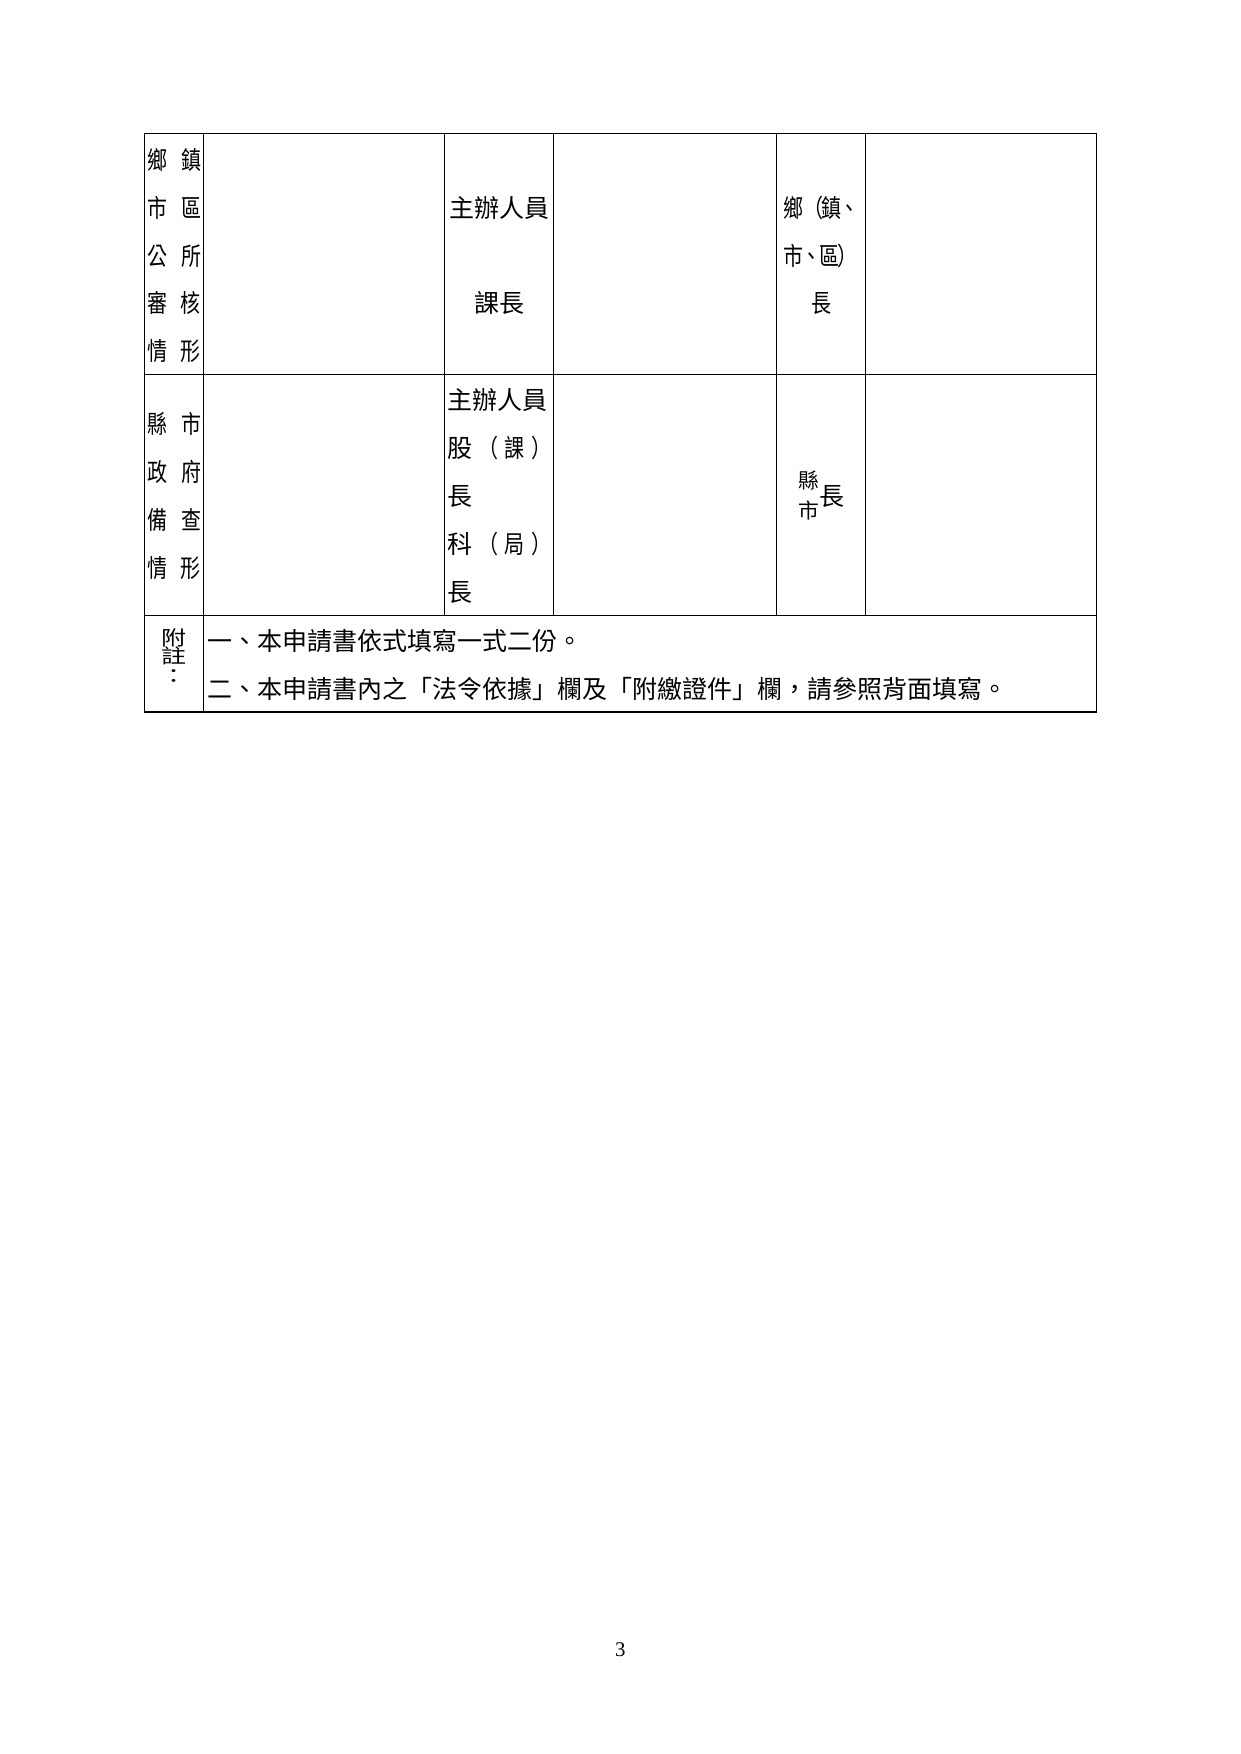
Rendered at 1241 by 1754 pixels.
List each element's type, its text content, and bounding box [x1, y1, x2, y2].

table_cell 鄉鎮市區公所審核 情形 [145, 134, 203, 374]
table_cell 主辦人員 課長 [445, 134, 553, 374]
table_cell [204, 134, 444, 374]
table_cell 縣市長 [777, 375, 865, 614]
table_cell 縣市政府備查情形 [145, 375, 203, 614]
table_cell [554, 375, 776, 614]
table_cell 附註： [145, 616, 203, 711]
table_cell [204, 375, 444, 614]
table_cell [554, 134, 776, 374]
table_cell [866, 375, 1096, 614]
table_cell 一、本申請書依式填寫一式二份。 二、本申請書內之「法令依據」欄及「附繳證件」欄，請參照背面填寫。 [204, 616, 1096, 711]
table_cell [866, 134, 1096, 374]
table_cell 主辦人員 股（課）長 科（局）長 [445, 375, 553, 614]
table_cell 鄉（鎮、市、區）長 [777, 134, 865, 374]
